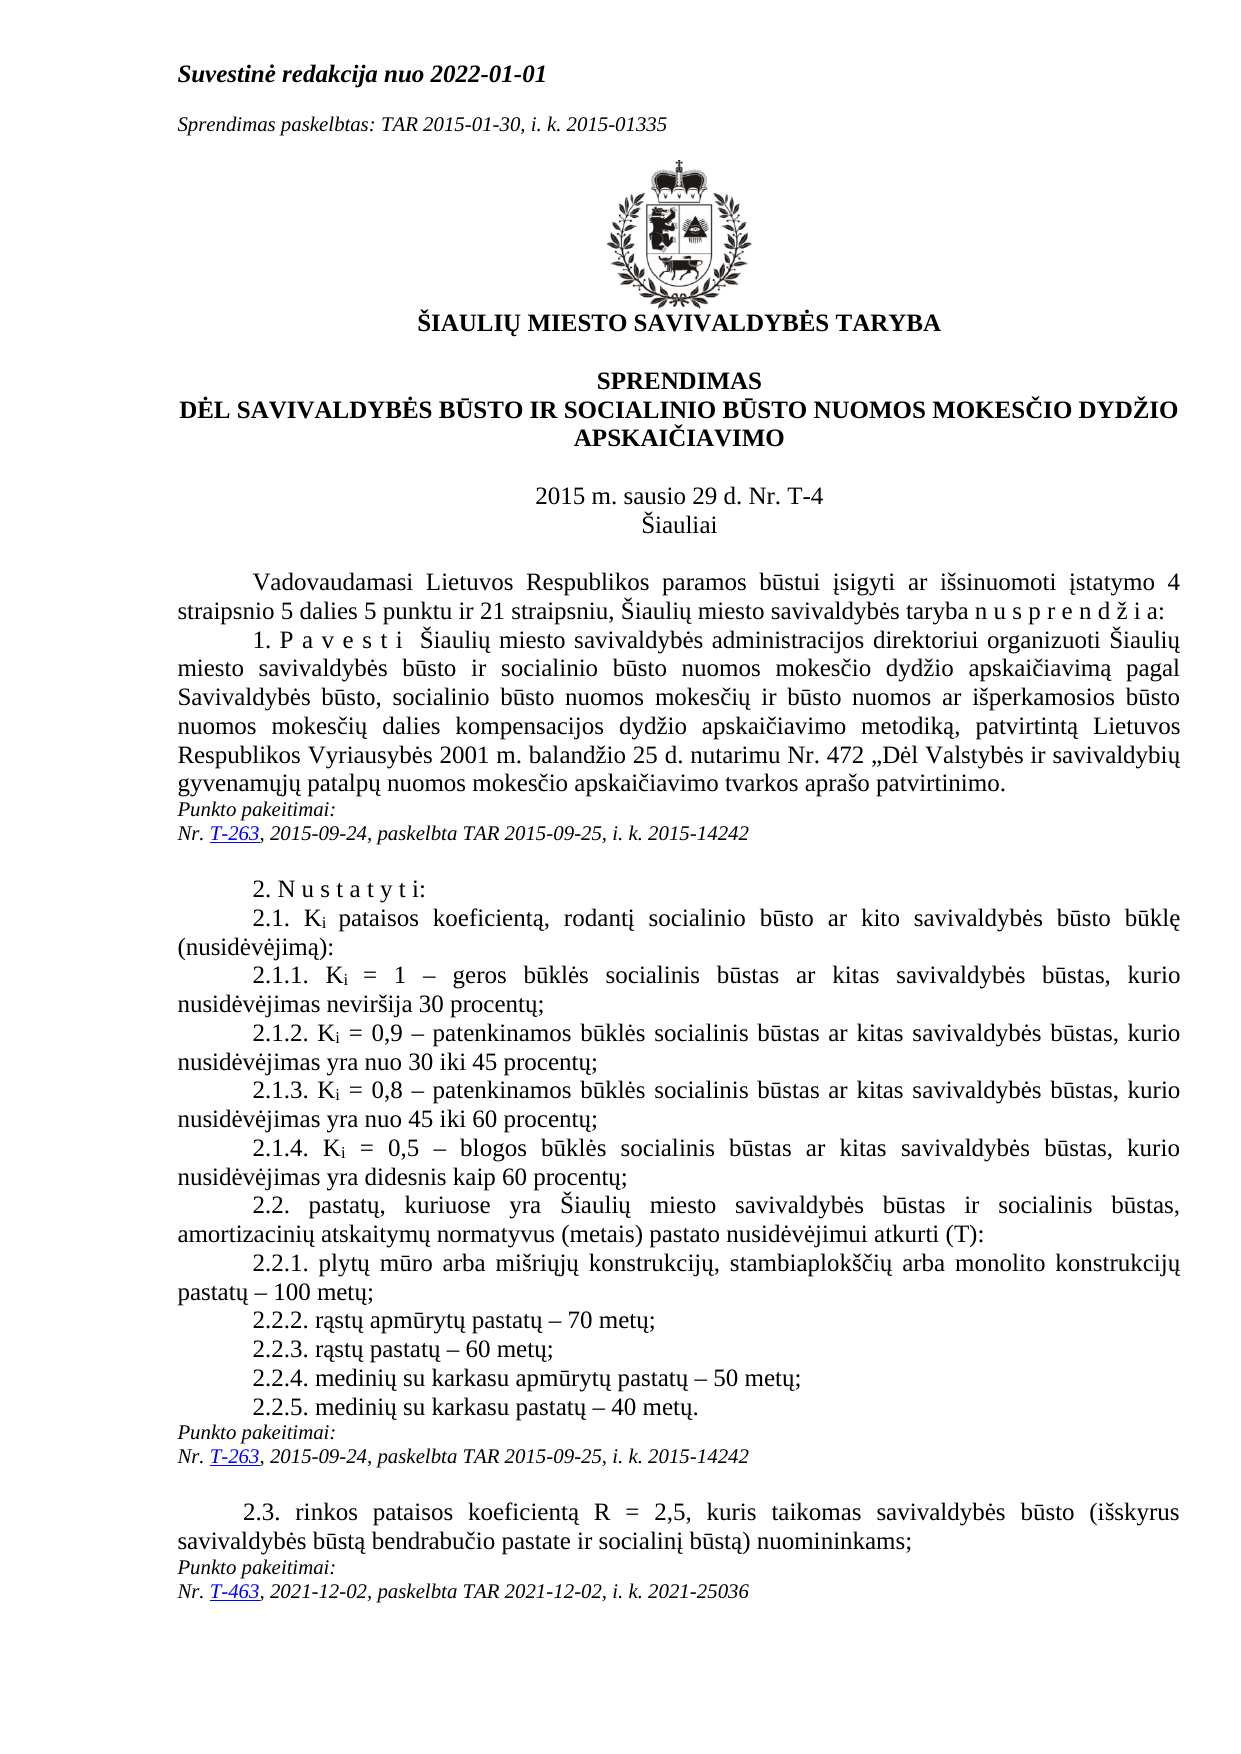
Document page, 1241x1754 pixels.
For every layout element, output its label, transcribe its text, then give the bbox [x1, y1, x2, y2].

text Punkto pakeitimai: [177, 1420, 1181, 1444]
text 2.2.4. medinių su karkasu apmūrytų pastatų – 50 metų; [177, 1363, 1181, 1392]
text 2.2.2. rąstų apmūrytų pastatų – 70 metų; [177, 1305, 1181, 1334]
text 2.1.2. Ki = 0,9 – patenkinamos būklės socialinis būstas ar kitas savivaldybės būstas, kurio nusidėvėjimas yra nuo 30 iki 45 procentų; [177, 1018, 1181, 1075]
text 2.2. pastatų, kuriuose yra Šiaulių miesto savivaldybės būstas ir socialinis būstas, amortizacinių atskaitymų normatyvus (metais) pastato nusidėvėjimui atkurti (T): [177, 1190, 1181, 1248]
text 2.3. rinkos pataisos koeficientą R = 2,5, kuris taikomas savivaldybės būsto (išskyrus savivaldybės būstą bendrabučio pastate ir socialinį būstą) nuomininkams; [177, 1497, 1181, 1555]
text 2. N u s t a t y t i: [177, 874, 1181, 903]
text Nr. T-463, 2021-12-02, paskelbta TAR 2021-12-02, i. k. 2021-25036 [177, 1579, 1181, 1603]
text 2.2.1. plytų mūro arba mišriųjų konstrukcijų, stambiaplokščių arba monolito konstrukcijų pastatų – 100 metų; [177, 1248, 1181, 1305]
text Punkto pakeitimai: [177, 1555, 1181, 1579]
text Šiauliai [177, 510, 1181, 538]
text 2.1. Ki pataisos koeficientą, rodantį socialinio būsto ar kito savivaldybės būsto būklę (nusidėvėjimą): [177, 903, 1181, 960]
text SPRENDIMAS [177, 366, 1181, 395]
text Punkto pakeitimai: [177, 797, 1181, 821]
text 2015 m. sausio 29 d. Nr. T-4 [177, 481, 1181, 510]
text 2.1.4. Ki = 0,5 – blogos būklės socialinis būstas ar kitas savivaldybės būstas, kurio nusidėvėjimas yra didesnis kaip 60 procentų; [177, 1133, 1181, 1190]
text 2.1.3. Ki = 0,8 – patenkinamos būklės socialinis būstas ar kitas savivaldybės būstas, kurio nusidėvėjimas yra nuo 45 iki 60 procentų; [177, 1075, 1181, 1133]
text 2.1.1. Ki = 1 – geros būklės socialinis būstas ar kitas savivaldybės būstas, kurio nusidėvėjimas neviršija 30 procentų; [177, 960, 1181, 1018]
text 2.2.3. rąstų pastatų – 60 metų; [177, 1334, 1181, 1363]
text Vadovaudamasi Lietuvos Respublikos paramos būstui įsigyti ar išsinuomoti įstatymo 4 straipsnio 5 dalies 5 punktu ir 21 straipsniu, Šiaulių miesto savivaldybės taryba n u s p r e n d ž i a: [177, 567, 1181, 625]
text Nr. T-263, 2015-09-24, paskelbta TAR 2015-09-25, i. k. 2015-14242 [177, 1444, 1181, 1468]
text ŠIAULIŲ MIESTO SAVIVALDYBĖS TARYBA [177, 308, 1181, 337]
text Sprendimas paskelbtas: TAR 2015-01-30, i. k. 2015-01335 [177, 112, 1181, 136]
text Suvestinė redakcija nuo 2022-01-01 [177, 59, 1181, 88]
text 2.2.5. medinių su karkasu pastatų – 40 metų. [177, 1392, 1181, 1420]
text DĖL SAVIVALDYBĖS BŪSTO IR SOCIALINIO BŪSTO NUOMOS MOKESČIO DYDŽIO APSKAIČIAVIMO [177, 395, 1181, 452]
text Nr. T-263, 2015-09-24, paskelbta TAR 2015-09-25, i. k. 2015-14242 [177, 821, 1181, 845]
text 1. P a v e s t i Šiaulių miesto savivaldybės administracijos direktoriui organizuoti Šiaulių miesto savivaldybės būsto ir socialinio būsto nuomos mokesčio dydžio apskaičiavimą pagal Savivaldybės būsto, socialinio būsto nuomos mokesčių ir būsto nuomos ar išperkamosios būsto nuomos mokesčių dalies kompensacijos dydžio apskaičiavimo metodiką, patvirtintą Lietuvos Respublikos Vyriausybės 2001 m. balandžio 25 d. nutarimu Nr. 472 „Dėl Valstybės ir savivaldybių gyvenamųjų patalpų nuomos mokesčio apskaičiavimo tvarkos aprašo patvirtinimo. [177, 625, 1181, 797]
